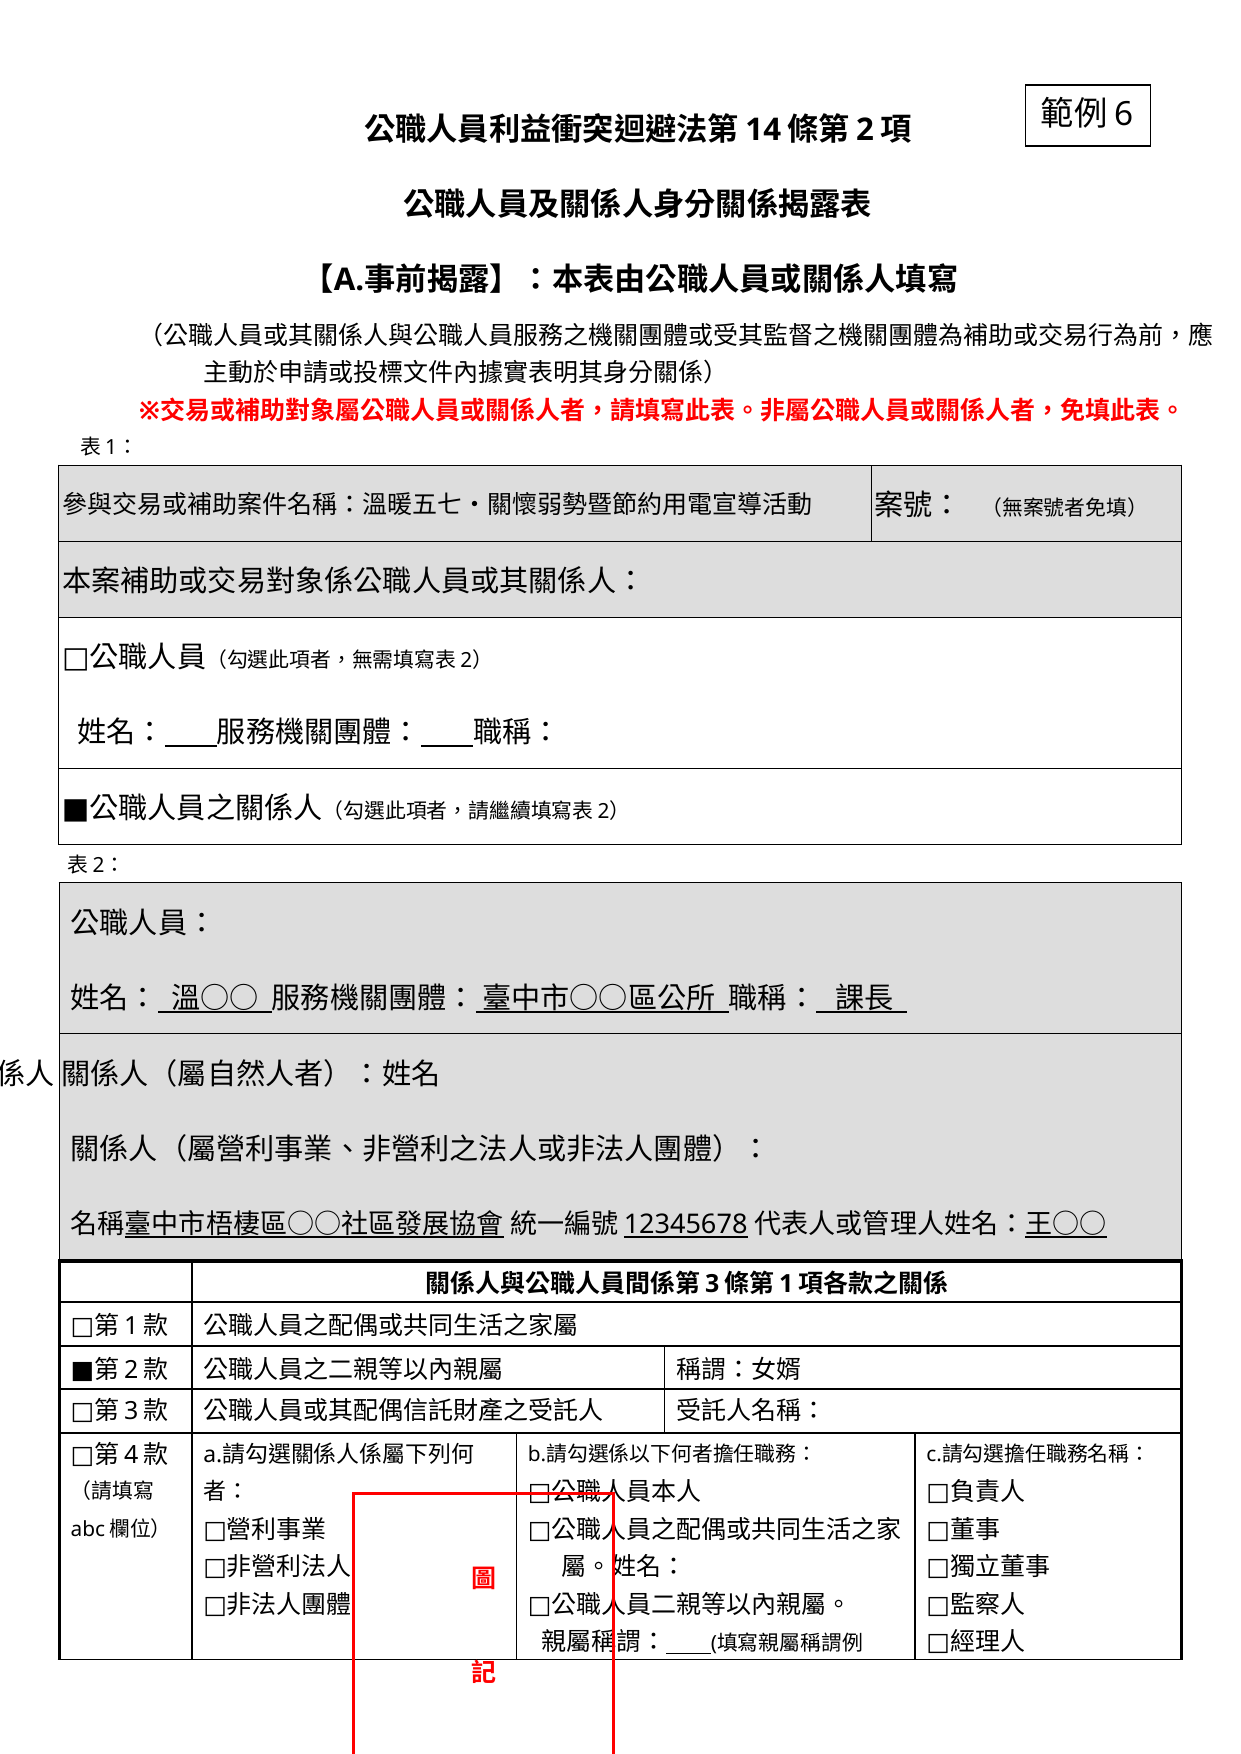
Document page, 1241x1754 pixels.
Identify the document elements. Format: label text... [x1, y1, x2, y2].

table_cell □第4款 （請填寫abc欄位） [61, 1434, 191, 1658]
table_header 參與交易或補助案件名稱：溫暖五七‧關懷弱勢暨節約用電宣導活動 [59, 466, 871, 541]
table_cell □第3款 [61, 1390, 191, 1432]
text 表1： [64, 427, 1231, 464]
table_cell b.請勾選係以下何者擔任職務： □公職人員本人 □公職人員之配偶或共同生活之家屬。姓名： □公職人員二親等以內親屬。 親屬稱謂： (填寫親屬稱謂例 [517, 1434, 914, 1658]
text 公職人員及關係人身分關係揭露表 [0, 164, 1240, 239]
list （公職人員或其關係人與公職人員服務之機關團體或受其監督之機關團體為補助或交易行為前，應主動於申請或投標文件內據實表明其身分關係） [139, 314, 1225, 389]
list ※交易或補助對象屬公職人員或關係人者，請填寫此表。非屬公職人員或關係人者，免填此表。 [139, 389, 1225, 427]
text 公職人員利益衝突迴避法第14條第2項 [0, 89, 1240, 164]
table_cell 公職人員或其配偶信託財產之受託人 [193, 1390, 664, 1432]
table_cell □公職人員（勾選此項者，無需填寫表2） 姓名： 服務機關團體： 職稱： [59, 618, 1181, 768]
table_cell 關係人與公職人員間係第3條第1項各款之關係 [193, 1263, 1180, 1301]
table_cell 本案補助或交易對象係公職人員或其關係人： [59, 542, 1181, 617]
table_cell 公職人員之配偶或共同生活之家屬 [193, 1303, 1180, 1345]
table_cell □第1款 [61, 1303, 191, 1345]
table_cell 受託人名稱： [665, 1390, 1180, 1432]
table_cell [61, 1263, 191, 1301]
table_header 案號： （無案號者免填） [872, 466, 1181, 541]
table_cell ■公職人員之關係人（勾選此項者，請繼續填寫表2） [59, 769, 1181, 844]
text 【A.事前揭露】：本表由公職人員或關係人填寫 [0, 239, 1240, 314]
table_cell a.請勾選關係人係屬下列何者： □營利事業 □非營利法人 □非法人團體 [193, 1434, 516, 1658]
table_cell 稱謂：女婿 [665, 1347, 1180, 1388]
table_cell c.請勾選擔任職務名稱： □負責人 □董事 □獨立董事 □監察人 □經理人 [916, 1434, 1180, 1658]
text 表2： [51, 845, 1152, 882]
table_header 公職人員： 姓名： 溫○○ 服務機關團體： 臺中市○○區公所 職稱： 課長 [60, 883, 1181, 1033]
table_cell ■第2款 [61, 1347, 191, 1388]
table_cell 關係人 關係人（屬自然人者）：姓名 關係人（屬營利事業、非營利之法人或非法人團體）： 名稱臺中市梧棲區○○社區發展協會 統一編號12345678 代表人或管理人姓名：王○○ [60, 1034, 1181, 1259]
table_cell 公職人員之二親等以內親屬 [193, 1347, 664, 1388]
text 範例6 [1041, 92, 1136, 134]
